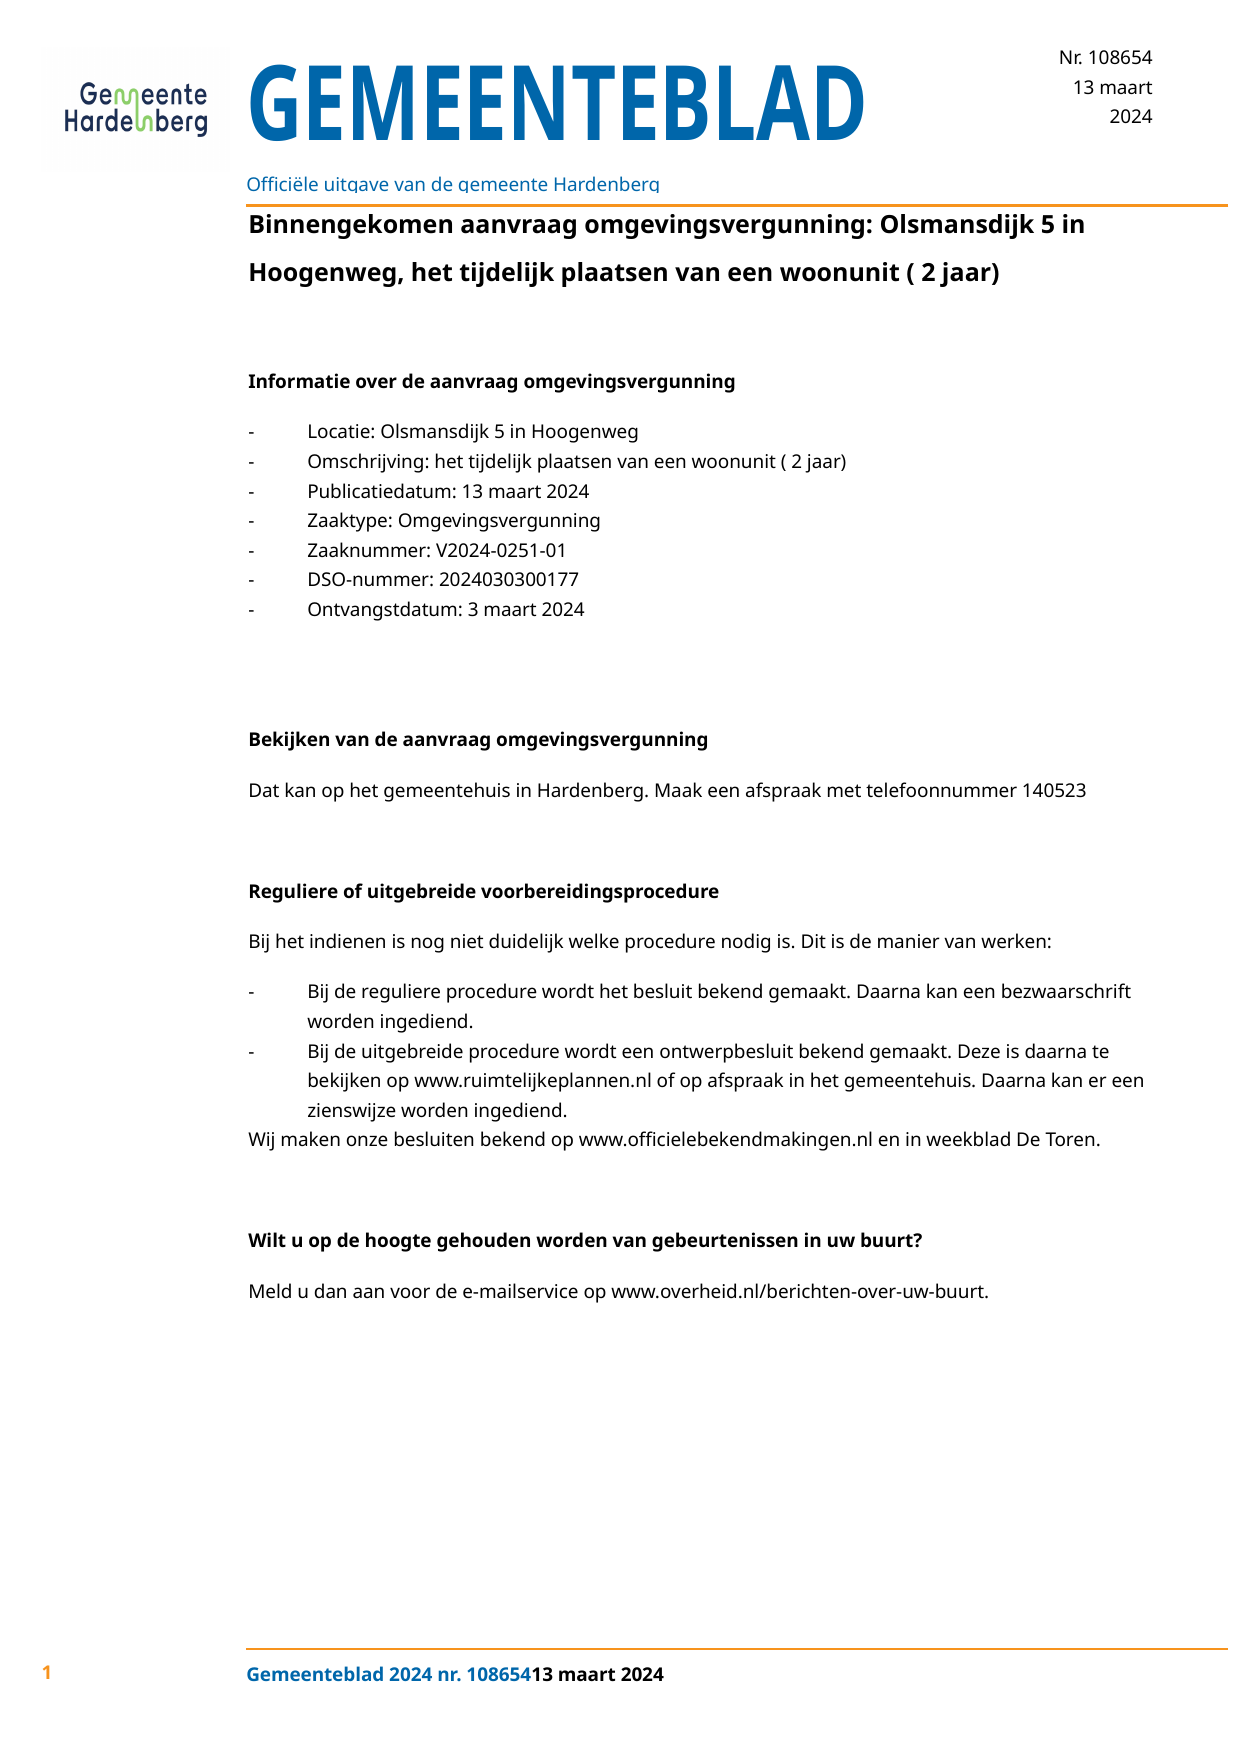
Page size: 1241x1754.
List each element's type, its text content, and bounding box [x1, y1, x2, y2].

text Reguliere of uitgebreide voorbereidingsprocedure [248, 878, 1152, 904]
text Bekijken van de aanvraag omgevingsvergunning [248, 727, 1152, 752]
list Ontvangstdatum: 3 maart 2024 [248, 596, 1152, 622]
list Omschrijving: het tijdelijk plaatsen van een woonunit ( 2 jaar) [248, 448, 1152, 474]
text Wij maken onze besluiten bekend op www.officielebekendmakingen.nl en in weekblad De Toren. [248, 1127, 1152, 1152]
text Wilt u op de hoogte gehouden worden van gebeurtenissen in uw buurt? [248, 1227, 1152, 1253]
text Meld u dan aan voor de e-mailservice op www.overheid.nl/berichten-over-uw-buurt. [248, 1278, 1152, 1304]
list Locatie: Olsmansdijk 5 in Hoogenweg [248, 419, 1152, 444]
list DSO-nummer: 2024030300177 [248, 567, 1152, 592]
list Publicatiedatum: 13 maart 2024 [248, 478, 1152, 504]
list Bij de reguliere procedure wordt het besluit bekend gemaakt. Daarna kan een bezwaarschrift worden ingediend. [248, 979, 1152, 1034]
list Zaaktype: Omgevingsvergunning [248, 507, 1152, 533]
text Binnengekomen aanvraag omgevingsvergunning: Olsmansdijk 5 in Hoogenweg, het tijdelijk plaatsen van een woonunit ( 2 jaar) [248, 207, 1152, 288]
list Zaaknummer: V2024-0251-01 [248, 537, 1152, 563]
text Informatie over de aanvraag omgevingsvergunning [248, 368, 1152, 394]
text Bij het indienen is nog niet duidelijk welke procedure nodig is. Dit is de manier van werken: [248, 928, 1152, 954]
list Bij de uitgebreide procedure wordt een ontwerpbesluit bekend gemaakt. Deze is daarna te bekijken op www.ruimtelijkeplannen.nl of op afspraak in het gemeentehuis. Daarna kan er een zienswijze worden ingediend. [248, 1038, 1152, 1123]
picture [41, 47, 231, 172]
text Dat kan op het gemeentehuis in Hardenberg. Maak een afspraak met telefoonnummer 140523 [248, 777, 1152, 803]
